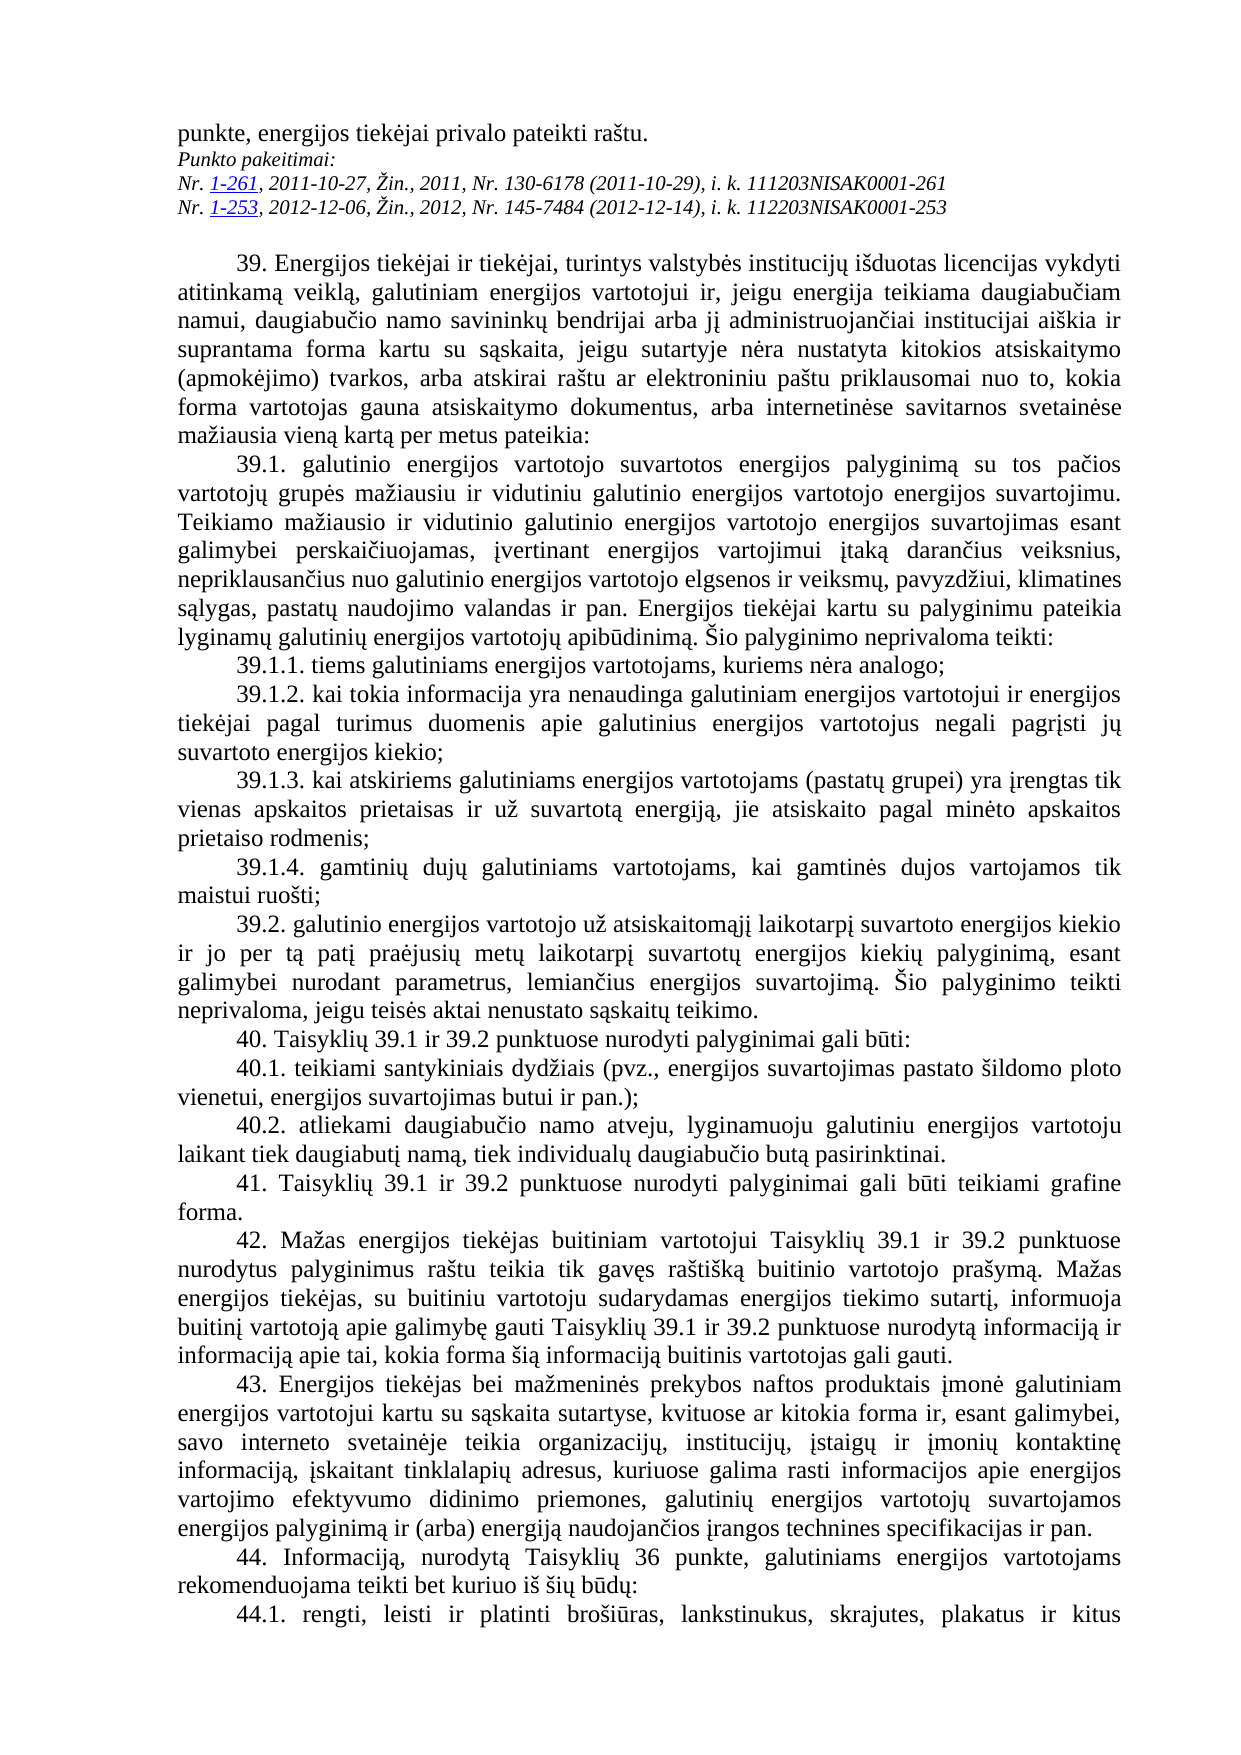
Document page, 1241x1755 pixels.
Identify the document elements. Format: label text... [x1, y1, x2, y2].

text Nr. 1-253, 2012-12-06, Žin., 2012, Nr. 145-7484 (2012-12-14), i. k. 112203NISAK0001-253 [177, 195, 1122, 219]
text 39.1.4. gamtinių dujų galutiniams vartotojams, kai gamtinės dujos vartojamos tik maistui ruošti; [177, 852, 1122, 909]
text 40.2. atliekami daugiabučio namo atveju, lyginamuoju galutiniu energijos vartotoju laikant tiek daugiabutį namą, tiek individualų daugiabučio butą pasirinktinai. [177, 1110, 1122, 1168]
text 39.1.2. kai tokia informacija yra nenaudinga galutiniam energijos vartotojui ir energijos tiekėjai pagal turimus duomenis apie galutinius energijos vartotojus negali pagrįsti jų suvartoto energijos kiekio; [177, 679, 1122, 765]
text Punkto pakeitimai: [177, 147, 1122, 171]
text 39.1.1. tiems galutiniams energijos vartotojams, kuriems nėra analogo; [177, 650, 1122, 679]
text 44. Informaciją, nurodytą Taisyklių 36 punkte, galutiniams energijos vartotojams rekomenduojama teikti bet kuriuo iš šių būdų: [177, 1542, 1122, 1599]
text 43. Energijos tiekėjas bei mažmeninės prekybos naftos produktais įmonė galutiniam energijos vartotojui kartu su sąskaita sutartyse, kvituose ar kitokia forma ir, esant galimybei, savo interneto svetainėje teikia organizacijų, institucijų, įstaigų ir įmonių kontaktinę informaciją, įskaitant tinklalapių adresus, kuriuose galima rasti informacijos apie energijos vartojimo efektyvumo didinimo priemones, galutinių energijos vartotojų suvartojamos energijos palyginimą ir (arba) energiją naudojančios įrangos technines specifikacijas ir pan. [177, 1369, 1122, 1542]
text 42. Mažas energijos tiekėjas buitiniam vartotojui Taisyklių 39.1 ir 39.2 punktuose nurodytus palyginimus raštu teikia tik gavęs raštišką buitinio vartotojo prašymą. Mažas energijos tiekėjas, su buitiniu vartotoju sudarydamas energijos tiekimo sutartį, informuoja buitinį vartotoją apie galimybę gauti Taisyklių 39.1 ir 39.2 punktuose nurodytą informaciją ir informaciją apie tai, kokia forma šią informaciją buitinis vartotojas gali gauti. [177, 1225, 1122, 1369]
text 40.1. teikiami santykiniais dydžiais (pvz., energijos suvartojimas pastato šildomo ploto vienetui, energijos suvartojimas butui ir pan.); [177, 1053, 1122, 1110]
text Nr. 1-261, 2011-10-27, Žin., 2011, Nr. 130-6178 (2011-10-29), i. k. 111203NISAK0001-261 [177, 171, 1122, 195]
text 39.1. galutinio energijos vartotojo suvartotos energijos palyginimą su tos pačios vartotojų grupės mažiausiu ir vidutiniu galutinio energijos vartotojo energijos suvartojimu. Teikiamo mažiausio ir vidutinio galutinio energijos vartotojo energijos suvartojimas esant galimybei perskaičiuojamas, įvertinant energijos vartojimui įtaką darančius veiksnius, nepriklausančius nuo galutinio energijos vartotojo elgsenos ir veiksmų, pavyzdžiui, klimatines sąlygas, pastatų naudojimo valandas ir pan. Energijos tiekėjai kartu su palyginimu pateikia lyginamų galutinių energijos vartotojų apibūdinimą. Šio palyginimo neprivaloma teikti: [177, 449, 1122, 650]
text 40. Taisyklių 39.1 ir 39.2 punktuose nurodyti palyginimai gali būti: [177, 1024, 1122, 1053]
text 39.1.3. kai atskiriems galutiniams energijos vartotojams (pastatų grupei) yra įrengtas tik vienas apskaitos prietaisas ir už suvartotą energiją, jie atsiskaito pagal minėto apskaitos prietaiso rodmenis; [177, 765, 1122, 852]
text punkte, energijos tiekėjai privalo pateikti raštu. [177, 118, 1122, 147]
text 44.1. rengti, leisti ir platinti brošiūras, lankstinukus, skrajutes, plakatus ir kitus [177, 1599, 1122, 1628]
text 39.2. galutinio energijos vartotojo už atsiskaitomąjį laikotarpį suvartoto energijos kiekio ir jo per tą patį praėjusių metų laikotarpį suvartotų energijos kiekių palyginimą, esant galimybei nurodant parametrus, lemiančius energijos suvartojimą. Šio palyginimo teikti neprivaloma, jeigu teisės aktai nenustato sąskaitų teikimo. [177, 909, 1122, 1024]
text 39. Energijos tiekėjai ir tiekėjai, turintys valstybės institucijų išduotas licencijas vykdyti atitinkamą veiklą, galutiniam energijos vartotojui ir, jeigu energija teikiama daugiabučiam namui, daugiabučio namo savininkų bendrijai arba jį administruojančiai institucijai aiškia ir suprantama forma kartu su sąskaita, jeigu sutartyje nėra nustatyta kitokios atsiskaitymo (apmokėjimo) tvarkos, arba atskirai raštu ar elektroniniu paštu priklausomai nuo to, kokia forma vartotojas gauna atsiskaitymo dokumentus, arba internetinėse savitarnos svetainėse mažiausia vieną kartą per metus pateikia: [177, 248, 1122, 449]
text 41. Taisyklių 39.1 ir 39.2 punktuose nurodyti palyginimai gali būti teikiami grafine forma. [177, 1168, 1122, 1225]
